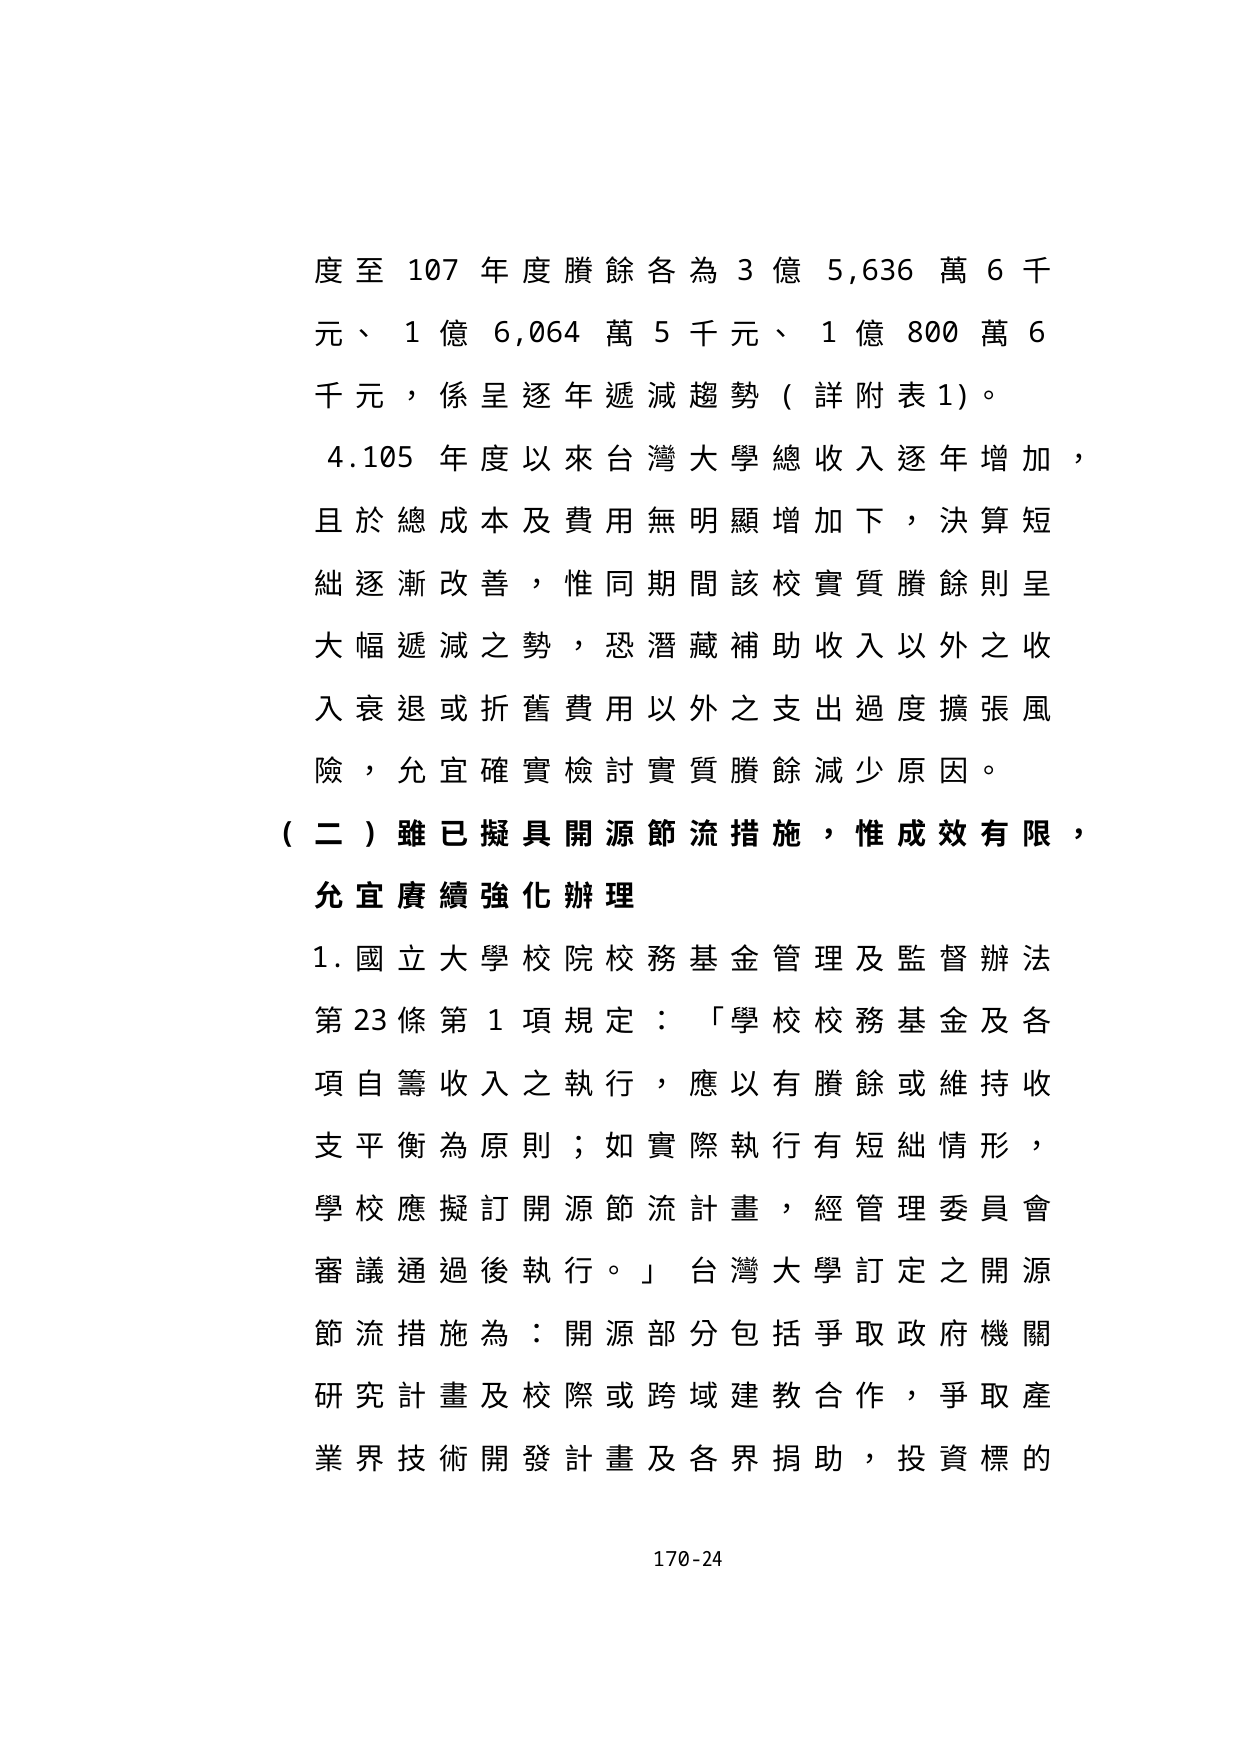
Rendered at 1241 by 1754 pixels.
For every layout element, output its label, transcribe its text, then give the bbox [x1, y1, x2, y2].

text 3.為真實反映大學校務基金營運及財務運作績效，教育部訂有「不發生短絀方案」，該方案不計入餘絀計算項目包括代管資產之折舊費用，政府補助款及民間指定用於資本支出所增置資產之折舊費用，與其他財源增置資產之折舊費用乘以最近5年國庫撥款增置之比率，另決算餘絀尚需減除該年度遞延收入轉列收入之數額。以上述方式計算台灣大學近年實質賸餘，105年度至107年度賸餘各為3億5,636萬6千元、1億6,064萬5千元、1億800萬6千元，係呈逐年遞減趨勢(詳附表1)。 [271, 227, 1058, 415]
text (二)雖已擬具開源節流措施，惟成效有限，允宜賡續強化辦理 [242, 790, 1058, 915]
text 4.105年度以來台灣大學總收入逐年增加，且於總成本及費用無明顯增加下，決算短絀逐漸改善，惟同期間該校實質賸餘則呈大幅遞減之勢，恐潛藏補助收入以外之收入衰退或折舊費用以外之支出過度擴張風險，允宜確實檢討實質賸餘減少原因。 [271, 415, 1058, 790]
text 1.國立大學校院校務基金管理及監督辦法第23條第1項規定：「學校校務基金及各項自籌收入之執行，應以有賸餘或維持收支平衡為原則；如實際執行有短絀情形，學校應擬訂開源節流計畫，經管理委員會審議通過後執行。」台灣大學訂定之開源節流措施為：開源部分包括爭取政府機關研究計畫及校際或跨域建教合作，爭取產業界技術開發計畫及各界捐助，投資標的 [271, 915, 1058, 1477]
